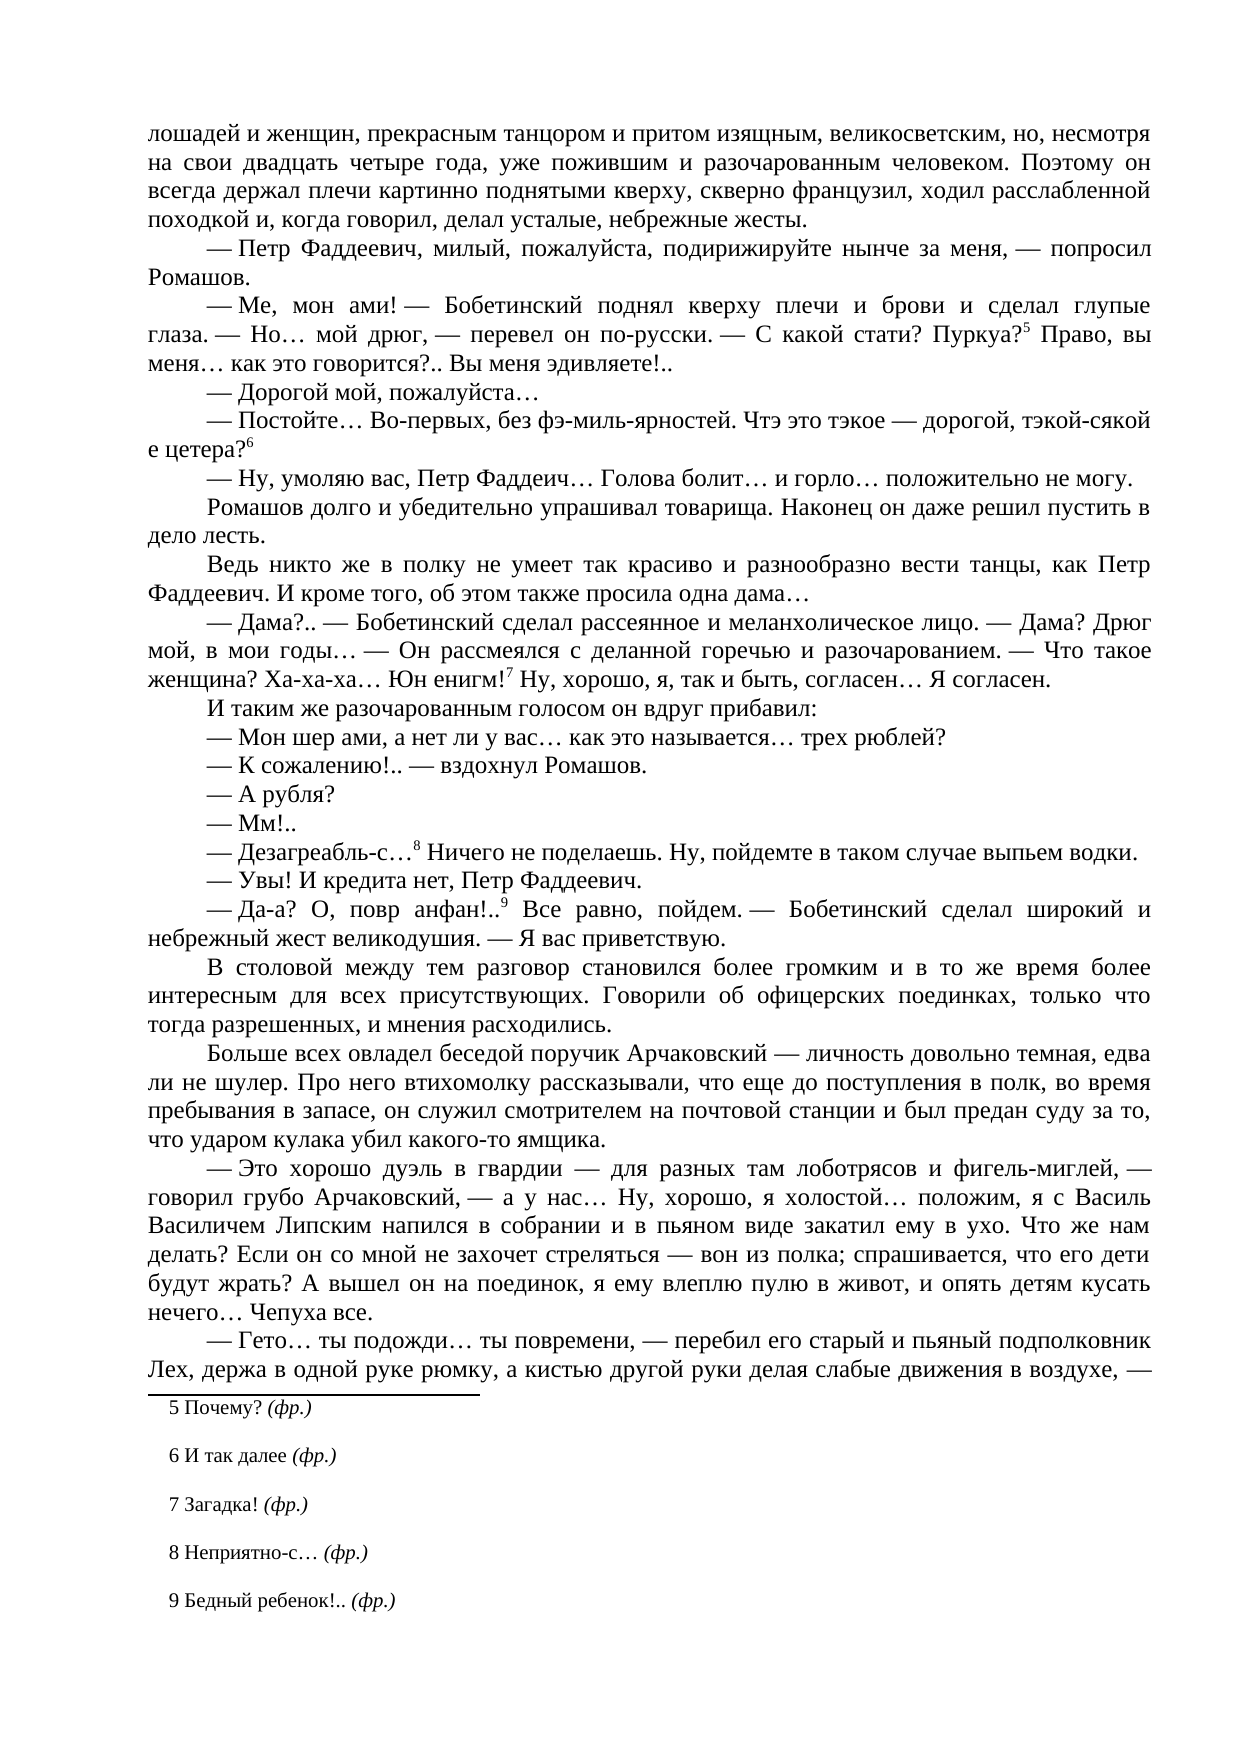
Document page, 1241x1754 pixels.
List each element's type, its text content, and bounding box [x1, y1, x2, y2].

text — Петр Фаддеевич, милый, пожалуйста, подирижируйте нынче за меня, — попросил Ромашов. [148, 233, 1152, 291]
text — Постойте… Во-первых, без фэ-миль-ярностей. Чтэ это тэкое — дорогой, тэкой-сякой е цетера? [148, 406, 1152, 463]
text лошадей и женщин, прекрасным танцором и притом изящным, великосветским, но, несмотря на свои двадцать четыре года, уже пожившим и разочарованным человеком. Поэтому он всегда держал плечи картинно поднятыми кверху, скверно французил, ходил расслабленной походкой и, когда говорил, делал усталые, небрежные жесты. [148, 118, 1152, 233]
text — Дорогой мой, пожалуйста… [148, 377, 1152, 406]
text — Это хорошо дуэль в гвардии — для разных там лоботрясов и фигель-миглей, — говорил грубо Арчаковский, — а у нас… Ну, хорошо, я холостой… положим, я с Василь Василичем Липским напился в собрании и в пьяном виде закатил ему в ухо. Что же нам делать? Если он со мной не захочет стреляться — вон из полка; спрашивается, что его дети будут жрать? А вышел он на поединок, я ему влеплю пулю в живот, и опять детям кусать нечего… Чепуха все. [148, 1153, 1152, 1326]
text — Мон шер ами, а нет ли у вас… как это называется… трех рюблей? [148, 722, 1152, 751]
text — Дезагреабль-с… Ничего не поделаешь. Ну, пойдемте в таком случае выпьем водки. [148, 837, 1152, 866]
text Загадка! (фр.) [148, 1491, 1152, 1516]
text — К сожалению!.. — вздохнул Ромашов. [148, 751, 1152, 779]
text И таким же разочарованным голосом он вдруг прибавил: [148, 693, 1152, 722]
text — Дама?.. — Бобетинский сделал рассеянное и меланхолическое лицо. — Дама? Дрюг мой, в мои годы… — Он рассмеялся с деланной горечью и разочарованием. — Что такое женщина? Ха-ха-ха… Юн енигм! Ну, хорошо, я, так и быть, согласен… Я согласен. [148, 607, 1152, 693]
text — Ме, мон ами! — Бобетинский поднял кверху плечи и брови и сделал глупые глаза. — Но… мой дрюг, — перевел он по-русски. — С какой стати? Пуркуа? Право, вы меня… как это говорится?.. Вы меня эдивляете!.. [148, 291, 1152, 377]
text — Мм!.. [148, 808, 1152, 837]
text — Ну, умоляю вас, Петр Фаддеич… Голова болит… и горло… положительно не могу. [148, 463, 1152, 492]
text Ведь никто же в полку не умеет так красиво и разнообразно вести танцы, как Петр Фаддеевич. И кроме того, об этом также просила одна дама… [148, 549, 1152, 607]
text — А рубля? [148, 779, 1152, 808]
text В столовой между тем разговор становился более громким и в то же время более интересным для всех присутствующих. Говорили об офицерских поединках, только что тогда разрешенных, и мнения расходились. [148, 952, 1152, 1038]
text — Увы! И кредита нет, Петр Фаддеевич. [148, 866, 1152, 894]
text Почему? (фр.) [148, 1395, 1152, 1419]
text Бедный ребенок!.. (фр.) [148, 1588, 1152, 1612]
text Неприятно-с… (фр.) [148, 1539, 1152, 1564]
text И так далее (фр.) [148, 1443, 1152, 1467]
text Ромашов долго и убедительно упрашивал товарища. Наконец он даже решил пустить в дело лесть. [148, 492, 1152, 549]
text — Гето… ты подожди… ты повремени, — перебил его старый и пьяный подполковник Лех, держа в одной руке рюмку, а кистью другой руки делая слабые движения в воздухе, — [148, 1326, 1152, 1383]
text — Да-а? О, повр анфан!.. Все равно, пойдем. — Бобетинский сделал широкий и небрежный жест великодушия. — Я вас приветствую. [148, 894, 1152, 952]
text Больше всех овладел беседой поручик Арчаковский — личность довольно темная, едва ли не шулер. Про него втихомолку рассказывали, что еще до поступления в полк, во время пребывания в запасе, он служил смотрителем на почтовой станции и был предан суду за то, что ударом кулака убил какого-то ямщика. [148, 1038, 1152, 1153]
